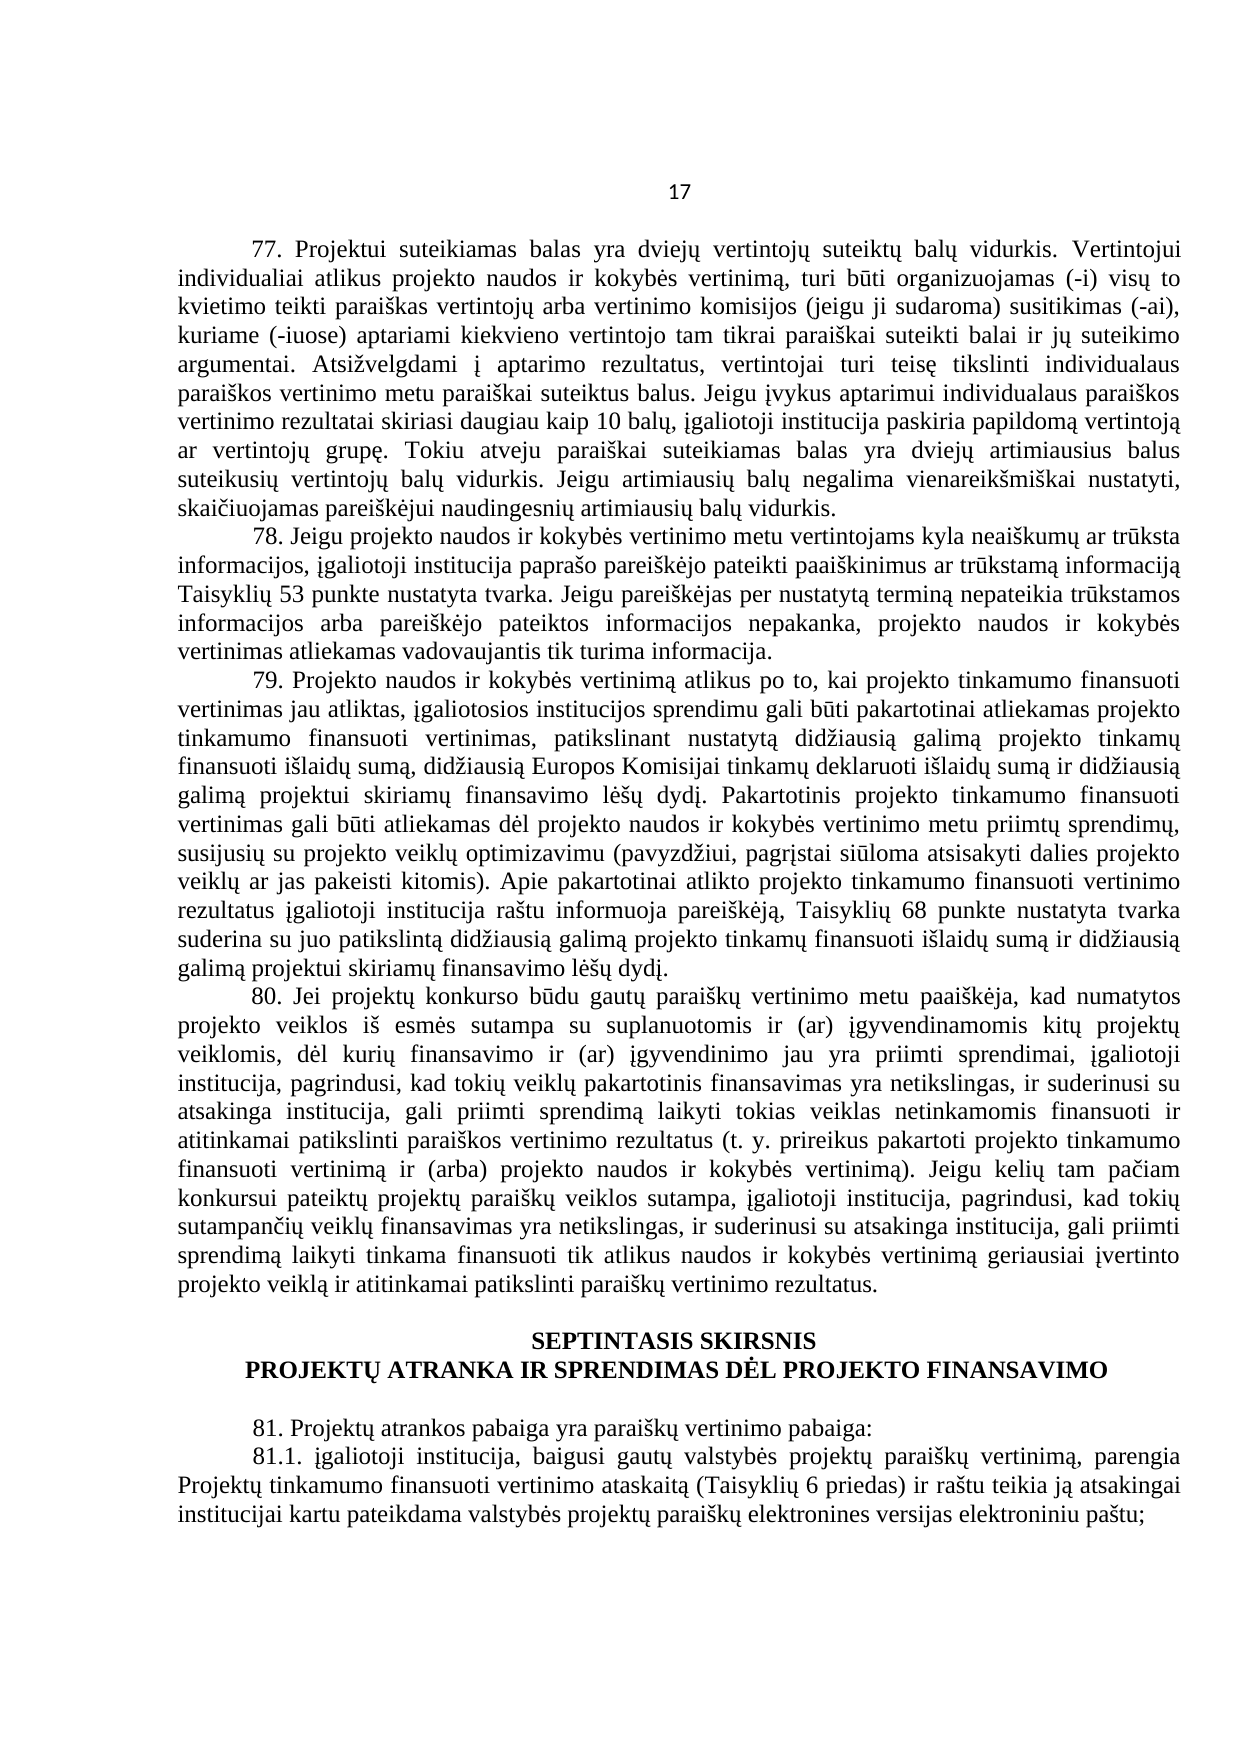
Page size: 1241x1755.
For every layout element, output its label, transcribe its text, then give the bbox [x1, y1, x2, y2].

text 80. Jei projektų konkurso būdu gautų paraiškų vertinimo metu paaiškėja, kad numatytos projekto veiklos iš esmės sutampa su suplanuotomis ir (ar) įgyvendinamomis kitų projektų veiklomis, dėl kurių finansavimo ir (ar) įgyvendinimo jau yra priimti sprendimai, įgaliotoji institucija, pagrindusi, kad tokių veiklų pakartotinis finansavimas yra netikslingas, ir suderinusi su atsakinga institucija, gali priimti sprendimą laikyti tokias veiklas netinkamomis finansuoti ir atitinkamai patikslinti paraiškos vertinimo rezultatus (t. y. prireikus pakartoti projekto tinkamumo finansuoti vertinimą ir (arba) projekto naudos ir kokybės vertinimą). Jeigu kelių tam pačiam konkursui pateiktų projektų paraiškų veiklos sutampa, įgaliotoji institucija, pagrindusi, kad tokių sutampančių veiklų finansavimas yra netikslingas, ir suderinusi su atsakinga institucija, gali priimti sprendimą laikyti tinkama finansuoti tik atlikus naudos ir kokybės vertinimą geriausiai įvertinto projekto veiklą ir atitinkamai patikslinti paraiškų vertinimo rezultatus. [177, 981, 1181, 1298]
text 81. Projektų atrankos pabaiga yra paraiškų vertinimo pabaiga: [252, 1413, 1181, 1441]
text SEPTINTASIS SKIRSNIS [177, 1326, 1176, 1355]
text 79. Projekto naudos ir kokybės vertinimą atlikus po to, kai projekto tinkamumo finansuoti vertinimas jau atliktas, įgaliotosios institucijos sprendimu gali būti pakartotinai atliekamas projekto tinkamumo finansuoti vertinimas, patikslinant nustatytą didžiausią galimą projekto tinkamų finansuoti išlaidų sumą, didžiausią Europos Komisijai tinkamų deklaruoti išlaidų sumą ir didžiausią galimą projektui skiriamų finansavimo lėšų dydį. Pakartotinis projekto tinkamumo finansuoti vertinimas gali būti atliekamas dėl projekto naudos ir kokybės vertinimo metu priimtų sprendimų, susijusių su projekto veiklų optimizavimu (pavyzdžiui, pagrįstai siūloma atsisakyti dalies projekto veiklų ar jas pakeisti kitomis). Apie pakartotinai atlikto projekto tinkamumo finansuoti vertinimo rezultatus įgaliotoji institucija raštu informuoja pareiškėją, Taisyklių 68 punkte nustatyta tvarka suderina su juo patikslintą didžiausią galimą projekto tinkamų finansuoti išlaidų sumą ir didžiausią galimą projektui skiriamų finansavimo lėšų dydį. [177, 665, 1181, 981]
text 81.1. įgaliotoji institucija, baigusi gautų valstybės projektų paraiškų vertinimą, parengia Projektų tinkamumo finansuoti vertinimo ataskaitą (Taisyklių 6 priedas) ir raštu teikia ją atsakingai institucijai kartu pateikdama valstybės projektų paraiškų elektronines versijas elektroniniu paštu; [177, 1441, 1181, 1528]
text 77. Projektui suteikiamas balas yra dviejų vertintojų suteiktų balų vidurkis. Vertintojui individualiai atlikus projekto naudos ir kokybės vertinimą, turi būti organizuojamas (-i) visų to kvietimo teikti paraiškas vertintojų arba vertinimo komisijos (jeigu ji sudaroma) susitikimas (-ai), kuriame (-iuose) aptariami kiekvieno vertintojo tam tikrai paraiškai suteikti balai ir jų suteikimo argumentai. Atsižvelgdami į aptarimo rezultatus, vertintojai turi teisę tikslinti individualaus paraiškos vertinimo metu paraiškai suteiktus balus. Jeigu įvykus aptarimui individualaus paraiškos vertinimo rezultatai skiriasi daugiau kaip 10 balų, įgaliotoji institucija paskiria papildomą vertintoją ar vertintojų grupę. Tokiu atveju paraiškai suteikiamas balas yra dviejų artimiausius balus suteikusių vertintojų balų vidurkis. Jeigu artimiausių balų negalima vienareikšmiškai nustatyti, skaičiuojamas pareiškėjui naudingesnių artimiausių balų vidurkis. [177, 234, 1181, 521]
text PROJEKTŲ ATRANKA IR SPRENDIMAS DĖL PROJEKTO FINANSAVIMO [177, 1355, 1176, 1384]
text 78. Jeigu projekto naudos ir kokybės vertinimo metu vertintojams kyla neaiškumų ar trūksta informacijos, įgaliotoji institucija paprašo pareiškėjo pateikti paaiškinimus ar trūkstamą informaciją Taisyklių 53 punkte nustatyta tvarka. Jeigu pareiškėjas per nustatytą terminą nepateikia trūkstamos informacijos arba pareiškėjo pateiktos informacijos nepakanka, projekto naudos ir kokybės vertinimas atliekamas vadovaujantis tik turima informacija. [177, 521, 1181, 665]
